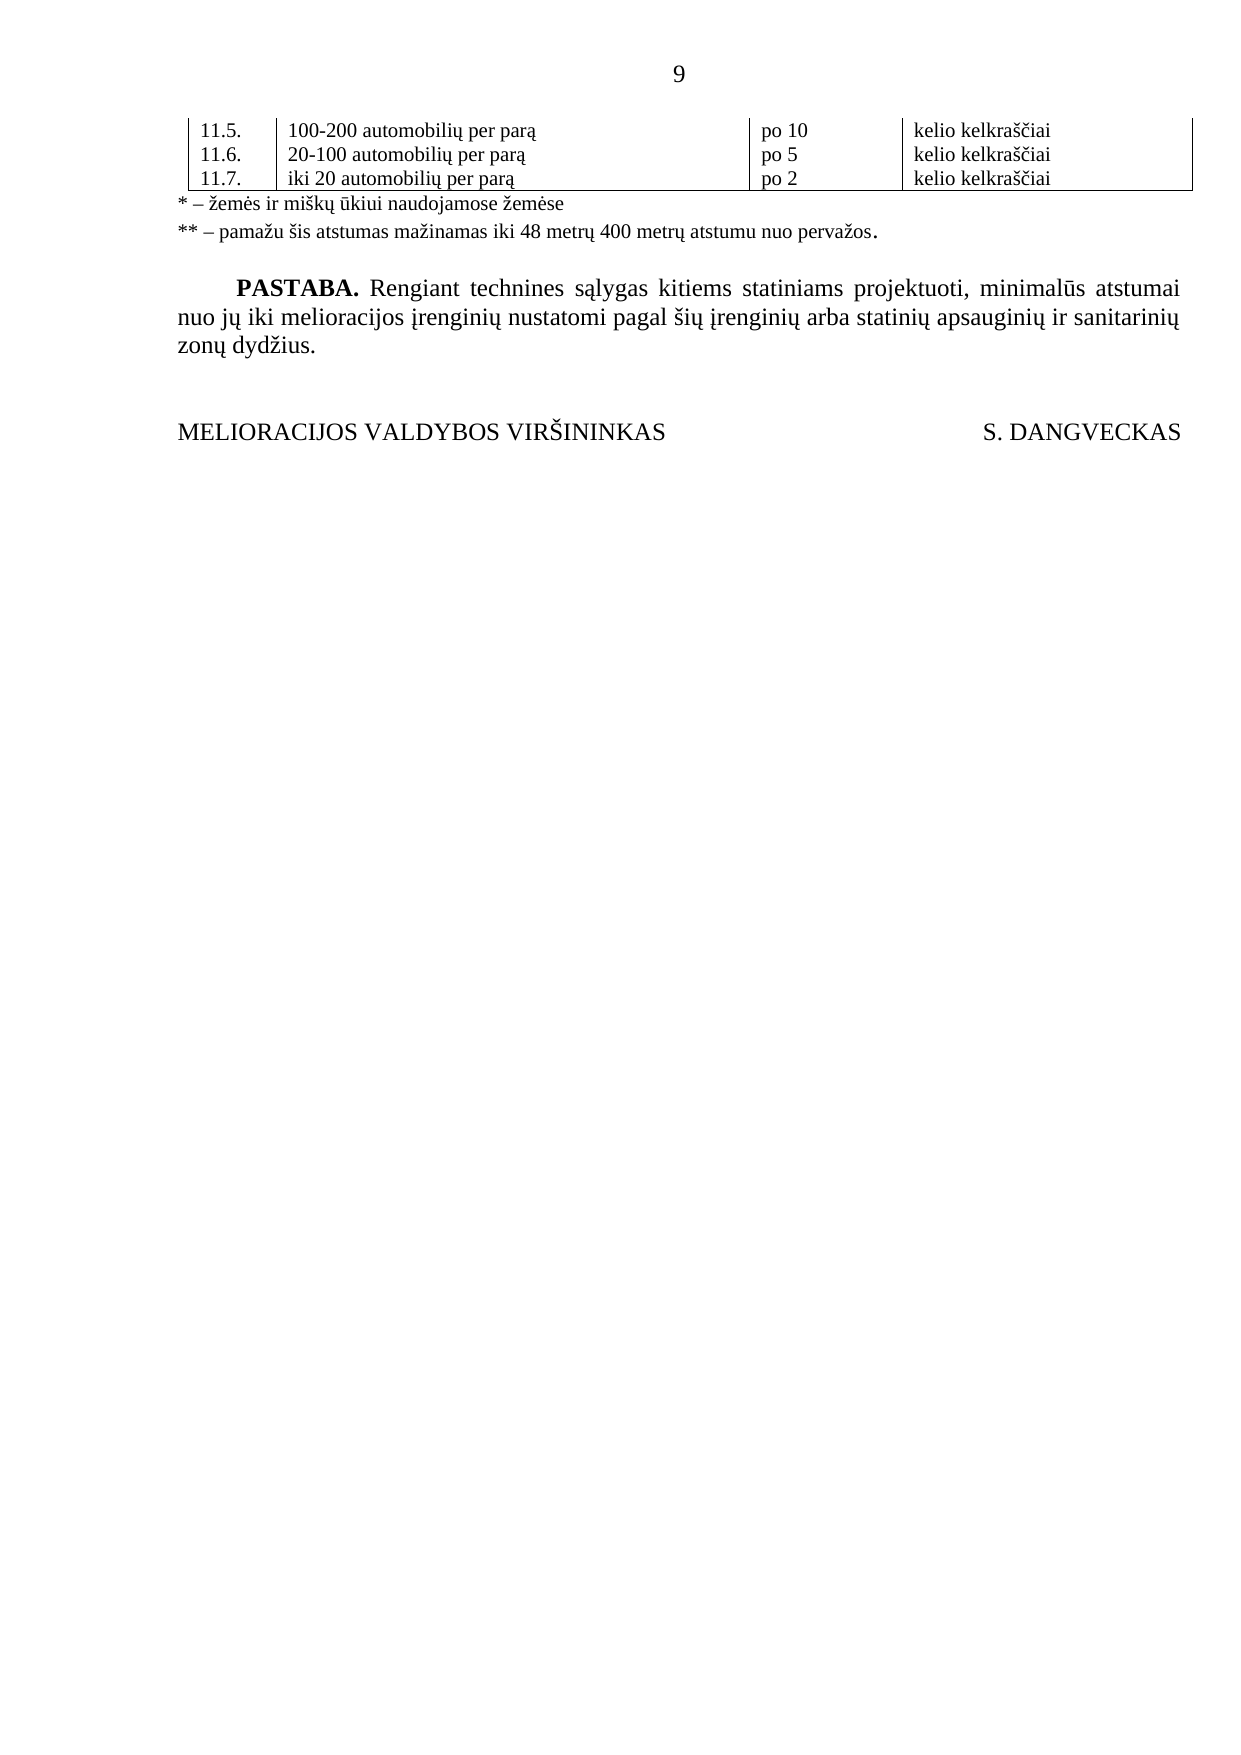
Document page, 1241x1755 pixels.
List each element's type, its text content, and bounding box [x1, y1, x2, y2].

table_cell kelio kelkraščiai [903, 166, 1192, 190]
text MELIORACIJOS VALDYBOS VIRŠININKAS S. DANGVECKAS [177, 417, 1181, 445]
text * – žemės ir miškų ūkiui naudojamose žemėse [177, 191, 1181, 215]
table_cell kelio kelkraščiai [903, 142, 1192, 166]
table_cell 20-100 automobilių per parą [277, 142, 749, 166]
text ** – pamažu šis atstumas mažinamas iki 48 metrų 400 metrų atstumu nuo pervažos. [177, 215, 1181, 244]
text PASTABA. Rengiant technines sąlygas kitiems statiniams projektuoti, minimalūs atstumai nuo jų iki melioracijos įrenginių nustatomi pagal šių įrenginių arba statinių apsauginių ir sanitarinių zonų dydžius. [177, 273, 1181, 359]
table_cell 11.7. [189, 166, 276, 190]
table_cell 100-200 automobilių per parą [277, 118, 749, 142]
table_cell 11.6. [189, 142, 276, 166]
table_cell po 5 [750, 142, 902, 166]
table_cell po 2 [750, 166, 902, 190]
table_cell kelio kelkraščiai [903, 118, 1192, 142]
table_cell 11.5. [189, 118, 276, 142]
table_cell iki 20 automobilių per parą [277, 166, 749, 190]
table_cell po 10 [750, 118, 902, 142]
